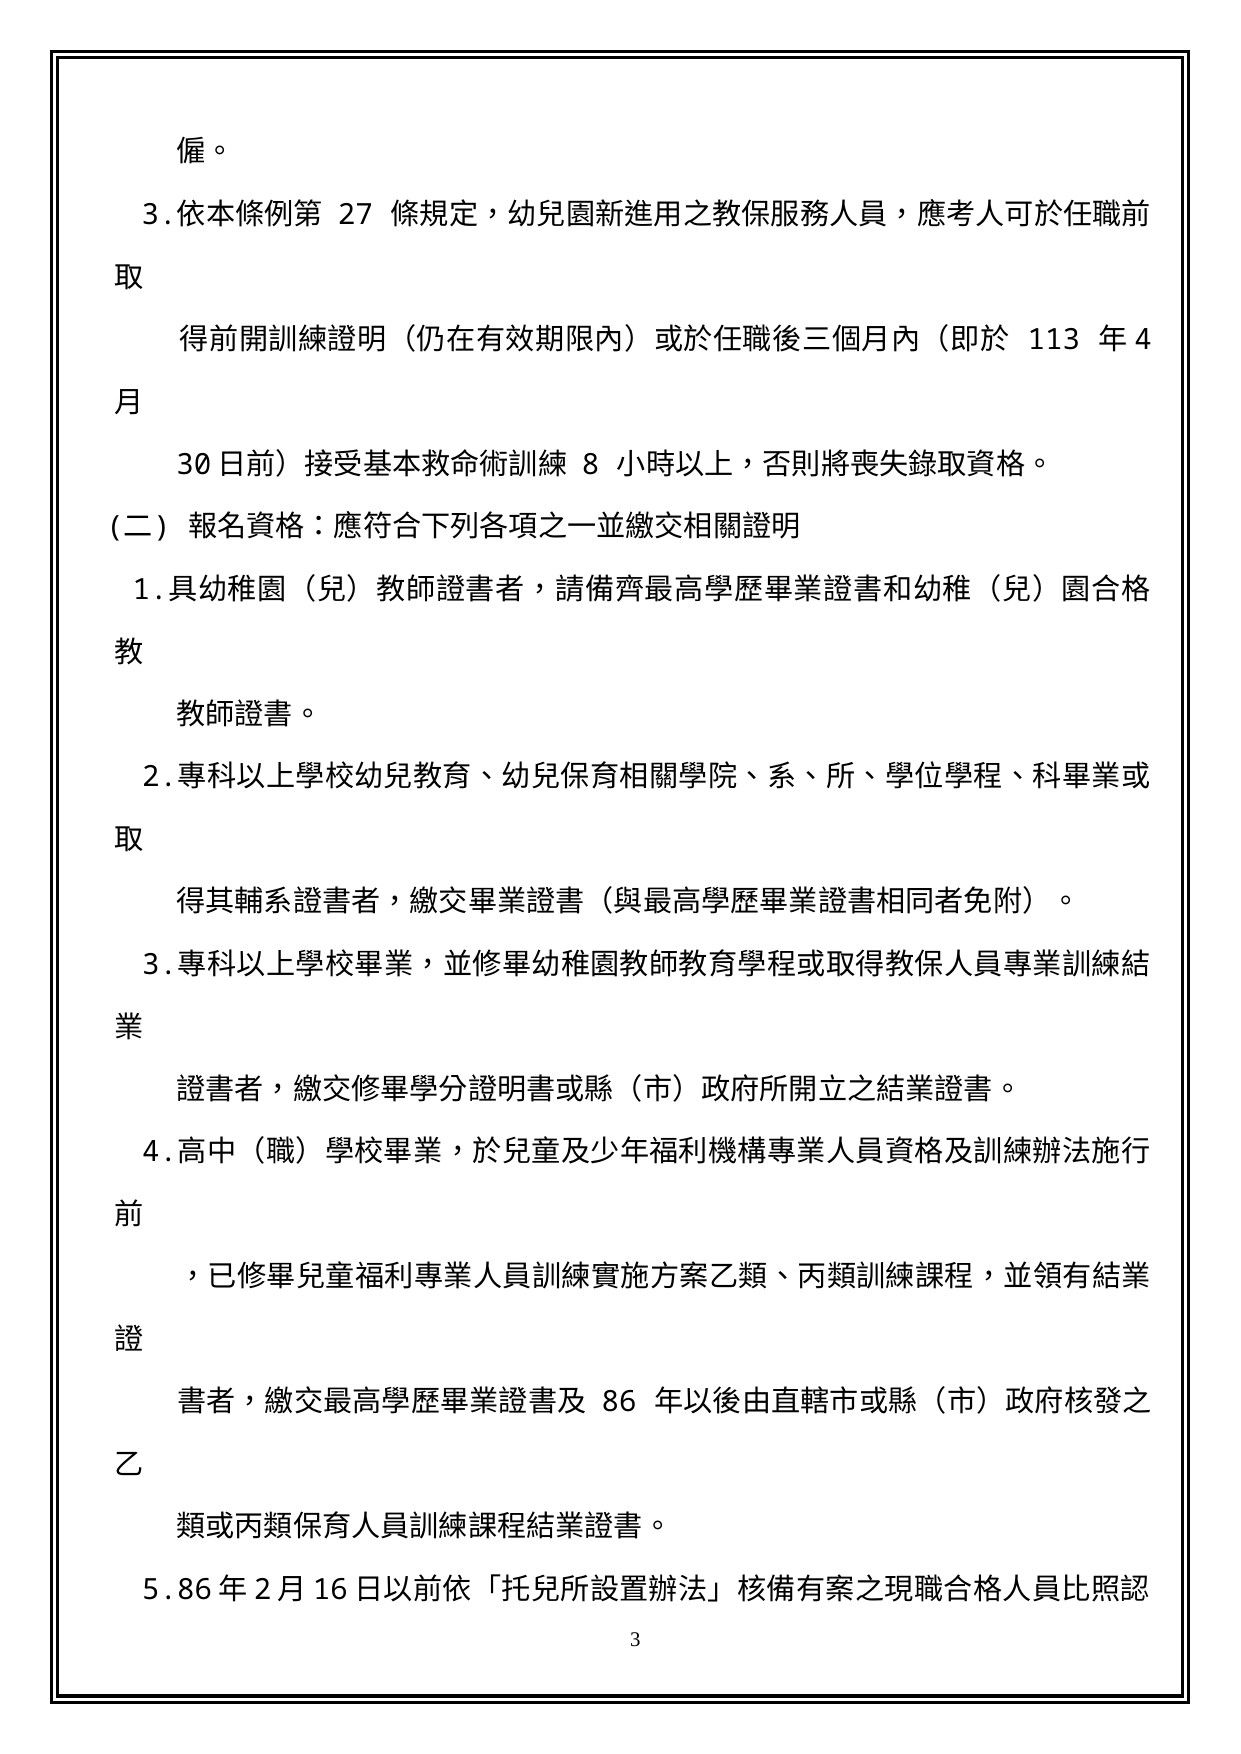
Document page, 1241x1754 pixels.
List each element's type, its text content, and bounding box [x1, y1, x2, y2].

text 3.專科以上學校畢業，並修畢幼稚園教師教育學程或取得教保人員專業訓練結業 [89, 920, 1152, 1045]
text 證書者，繳交修畢學分證明書或縣（市）政府所開立之結業證書。 [89, 1045, 1152, 1108]
text 教師證書。 [89, 670, 1152, 733]
text 3.依本條例第 27 條規定，幼兒園新進用之教保服務人員，應考人可於任職前取 [89, 170, 1152, 295]
text 5.86年2月16日以前依「托兒所設置辦法」核備有案之現職合格人員比照認 [89, 1545, 1152, 1608]
text 4.高中（職）學校畢業，於兒童及少年福利機構專業人員資格及訓練辦法施行前 [89, 1108, 1152, 1233]
text 得前開訓練證明（仍在有效期限內）或於任職後三個月內（即於 113 年4月 [89, 295, 1152, 420]
text 書者，繳交最高學歷畢業證書及 86 年以後由直轄市或縣（市）政府核發之乙 [89, 1358, 1152, 1483]
text ，已修畢兒童福利專業人員訓練實施方案乙類、丙類訓練課程，並領有結業證 [89, 1233, 1152, 1358]
text 得其輔系證書者，繳交畢業證書（與最高學歷畢業證書相同者免附）。 [89, 858, 1152, 920]
text 30日前）接受基本救命術訓練 8 小時以上，否則將喪失錄取資格。 [89, 420, 1152, 483]
text (二) 報名資格：應符合下列各項之一並繳交相關證明 [89, 483, 1152, 545]
text 類或丙類保育人員訓練課程結業證書。 [89, 1483, 1152, 1545]
text 1.具幼稚園（兒）教師證書者，請備齊最高學歷畢業證書和幼稚（兒）園合格教 [114, 545, 1152, 670]
text 2.專科以上學校幼兒教育、幼兒保育相關學院、系、所、學位學程、科畢業或取 [89, 733, 1152, 858]
text 僱。 [89, 108, 1152, 170]
